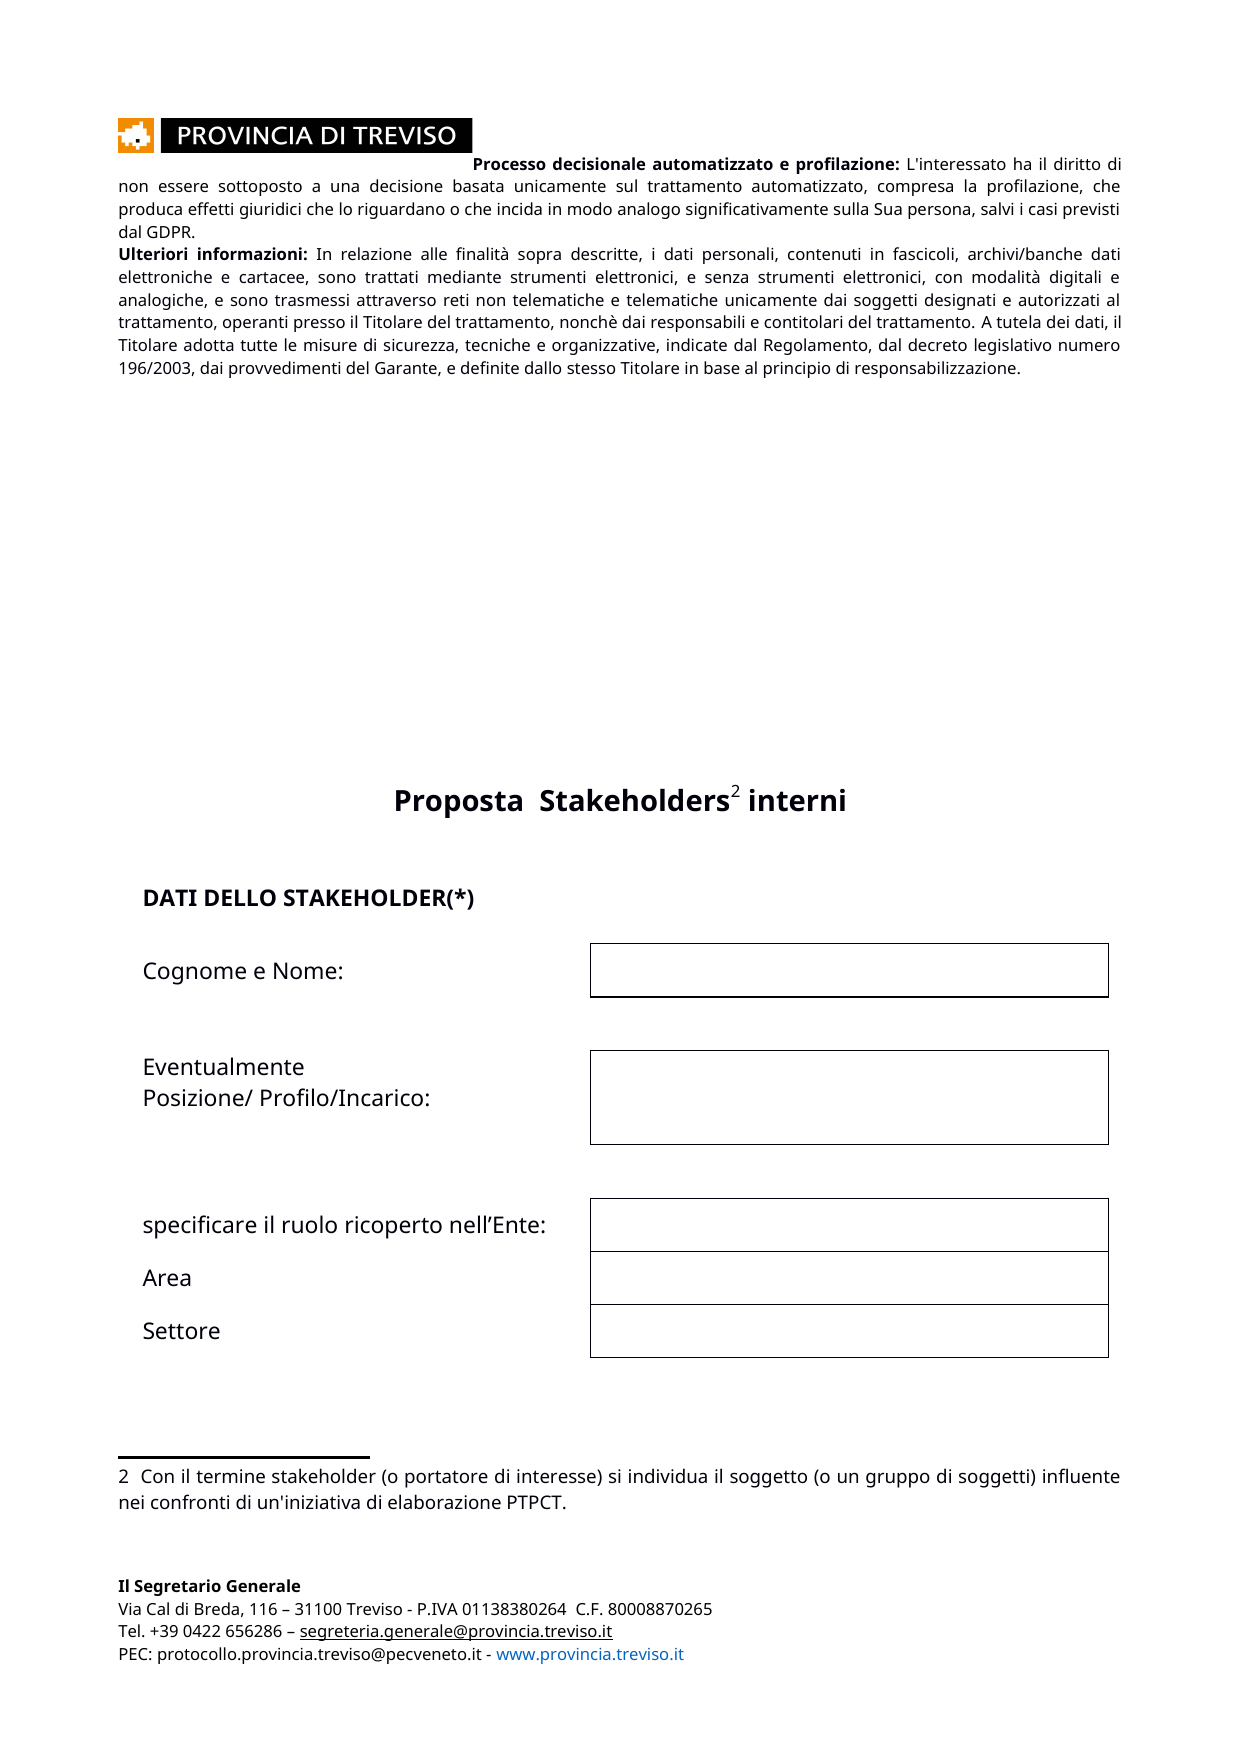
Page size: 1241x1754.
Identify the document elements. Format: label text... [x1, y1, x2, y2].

table_cell [131, 996, 591, 1049]
table_cell [591, 1145, 1108, 1197]
text Proposta Stakeholders interni [118, 780, 1122, 819]
table_cell [591, 998, 1108, 1049]
table_header DATI DELLO STAKEHOLDER(*) [131, 882, 591, 943]
table_cell Cognome e Nome: [131, 943, 590, 996]
picture [118, 118, 473, 153]
text Ulteriori informazioni: In relazione alle finalità sopra descritte, i dati personali, contenuti in fascicoli, archivi/banche dati elettroniche e cartacee, sono trattati mediante strumenti elettronici, e senza strumenti elettronici, con modalità digitali e analogiche, e sono trasmessi attraverso reti non telematiche e telematiche unicamente dai soggetti designati e autorizzati al trattamento, operanti presso il Titolare del trattamento, nonchè dai responsabili e contitolari del trattamento. A tutela dei dati, il Titolare adotta tutte le misure di sicurezza, tecniche e organizzative, indicate dal Regolamento, dal decreto legislativo numero 196/2003, dai provvedimenti del Garante, e definite dallo stesso Titolare in base al principio di responsabilizzazione. [118, 243, 1122, 379]
table_cell [591, 944, 1108, 996]
table_cell [131, 1357, 591, 1420]
table_cell Settore [131, 1304, 590, 1357]
table_cell [591, 1051, 1108, 1144]
table_cell [131, 1144, 591, 1197]
table_cell Area [131, 1251, 590, 1304]
table_cell [591, 1199, 1108, 1251]
text Con il termine stakeholder (o portatore di interesse) si individua il soggetto (o un gruppo di soggetti) influente nei confronti di un'iniziativa di elaborazione PTPCT. [118, 1463, 1122, 1514]
table_cell [591, 1252, 1108, 1304]
table_cell specificare il ruolo ricoperto nell’Ente: [131, 1198, 590, 1251]
text Processo decisionale automatizzato e profilazione: L'interessato ha il diritto di non essere sottoposto a una decisione basata unicamente sul trattamento automatizzato, compresa la profilazione, che produca effetti giuridici che lo riguardano o che incida in modo analogo significativamente sulla Sua persona, salvi i casi previsti dal GDPR. [118, 152, 1122, 243]
table_cell [591, 1358, 1108, 1420]
table_cell Eventualmente Posizione/ Profilo/Incarico: [131, 1050, 590, 1144]
table_header [591, 882, 1108, 943]
table_cell [591, 1305, 1108, 1357]
